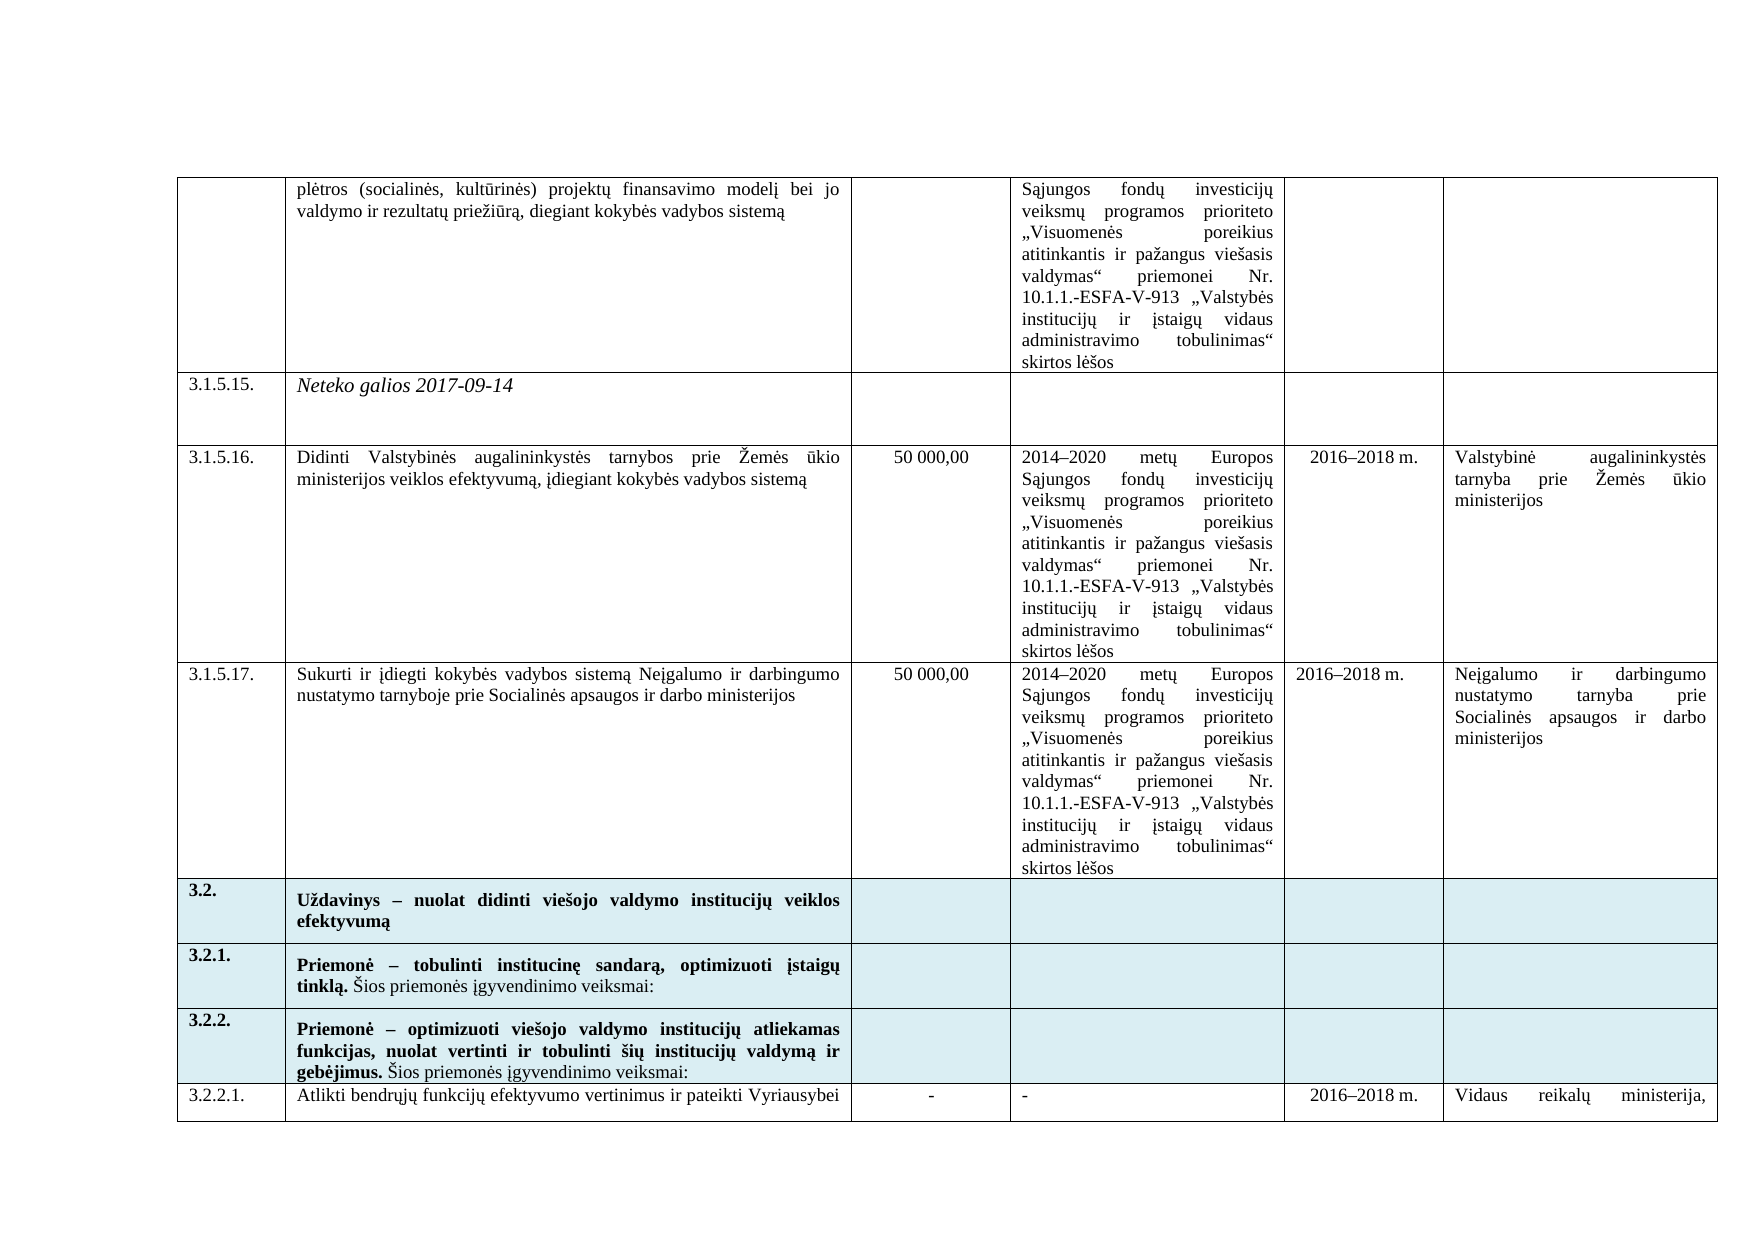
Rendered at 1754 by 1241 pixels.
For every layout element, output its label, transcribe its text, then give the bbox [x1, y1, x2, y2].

table_cell [1285, 879, 1443, 943]
table_cell plėtros (socialinės, kultūrinės) projektų finansavimo modelį bei jo valdymo ir rezultatų priežiūrą, diegiant kokybės vadybos sistemą [286, 178, 851, 372]
table_cell 3.2.1. [178, 944, 285, 1008]
table_cell 2014–2020 metų Europos Sąjungos fondų investicijų veiksmų programos prioriteto „Visuomenės poreikius atitinkantis ir pažangus viešasis valdymas“ priemonei Nr. 10.1.1.-ESFA-V-913 „Valstybės institucijų ir įstaigų vidaus administravimo tobulinimas“ skirtos lėšos [1011, 663, 1284, 878]
table_cell 3.1.5.15. [178, 373, 285, 445]
table_cell [852, 373, 1010, 445]
table_cell [1011, 879, 1284, 943]
table_cell Didinti Valstybinės augalininkystės tarnybos prie Žemės ūkio ministerijos veiklos efektyvumą, įdiegiant kokybės vadybos sistemą [286, 446, 851, 662]
table_cell [1285, 178, 1443, 372]
table_cell [852, 1009, 1010, 1083]
table_cell [1285, 373, 1443, 445]
table_cell 50 000,00 [852, 663, 1010, 878]
table_cell Sukurti ir įdiegti kokybės vadybos sistemą Neįgalumo ir darbingumo nustatymo tarnyboje prie Socialinės apsaugos ir darbo ministerijos [286, 663, 851, 878]
table_cell Priemonė – optimizuoti viešojo valdymo institucijų atliekamas funkcijas, nuolat vertinti ir tobulinti šių institucijų valdymą ir gebėjimus. Šios priemonės įgyvendinimo veiksmai: [286, 1009, 851, 1083]
table_cell 3.2. [178, 879, 285, 943]
table_cell [1011, 944, 1284, 1008]
table_cell - [852, 1084, 1010, 1121]
table_cell Priemonė – tobulinti institucinę sandarą, optimizuoti įstaigų tinklą. Šios priemonės įgyvendinimo veiksmai: [286, 944, 851, 1008]
table_cell 3.2.2.1. [178, 1084, 285, 1121]
table_cell 2016–2018 m. [1285, 1084, 1443, 1121]
table_cell [1444, 944, 1717, 1008]
table_cell 2016–2018 m. [1285, 446, 1443, 662]
table_cell 3.1.5.17. [178, 663, 285, 878]
table_cell [852, 944, 1010, 1008]
table_cell [852, 879, 1010, 943]
table_cell [852, 178, 1010, 372]
table_cell 2014–2020 metų Europos Sąjungos fondų investicijų veiksmų programos prioriteto „Visuomenės poreikius atitinkantis ir pažangus viešasis valdymas“ priemonei Nr. 10.1.1.-ESFA-V-913 „Valstybės institucijų ir įstaigų vidaus administravimo tobulinimas“ skirtos lėšos [1011, 446, 1284, 662]
table_cell [1444, 178, 1717, 372]
table_cell Vidaus reikalų ministerija, [1444, 1084, 1717, 1121]
table_cell [1285, 1009, 1443, 1083]
table_cell Uždavinys – nuolat didinti viešojo valdymo institucijų veiklos efektyvumą [286, 879, 851, 943]
table_cell [1444, 879, 1717, 943]
table_cell 3.1.5.16. [178, 446, 285, 662]
table_cell Neįgalumo ir darbingumo nustatymo tarnyba prie Socialinės apsaugos ir darbo ministerijos [1444, 663, 1717, 878]
table_cell [1011, 1009, 1284, 1083]
table_cell 50 000,00 [852, 446, 1010, 662]
table_cell [178, 178, 285, 372]
table_cell 2016–2018 m. [1285, 663, 1443, 878]
table_cell [1444, 373, 1717, 445]
table_cell Sąjungos fondų investicijų veiksmų programos prioriteto „Visuomenės poreikius atitinkantis ir pažangus viešasis valdymas“ priemonei Nr. 10.1.1.-ESFA-V-913 „Valstybės institucijų ir įstaigų vidaus administravimo tobulinimas“ skirtos lėšos [1011, 178, 1284, 372]
table_cell Neteko galios 2017-09-14 [286, 373, 851, 445]
table_cell - [1011, 1084, 1284, 1121]
table_cell [1444, 1009, 1717, 1083]
table_cell 3.2.2. [178, 1009, 285, 1083]
table_cell Atlikti bendrųjų funkcijų efektyvumo vertinimus ir pateikti Vyriausybei [286, 1084, 851, 1121]
table_cell [1285, 944, 1443, 1008]
table_cell Valstybinė augalininkystės tarnyba prie Žemės ūkio ministerijos [1444, 446, 1717, 662]
table_cell [1011, 373, 1284, 445]
